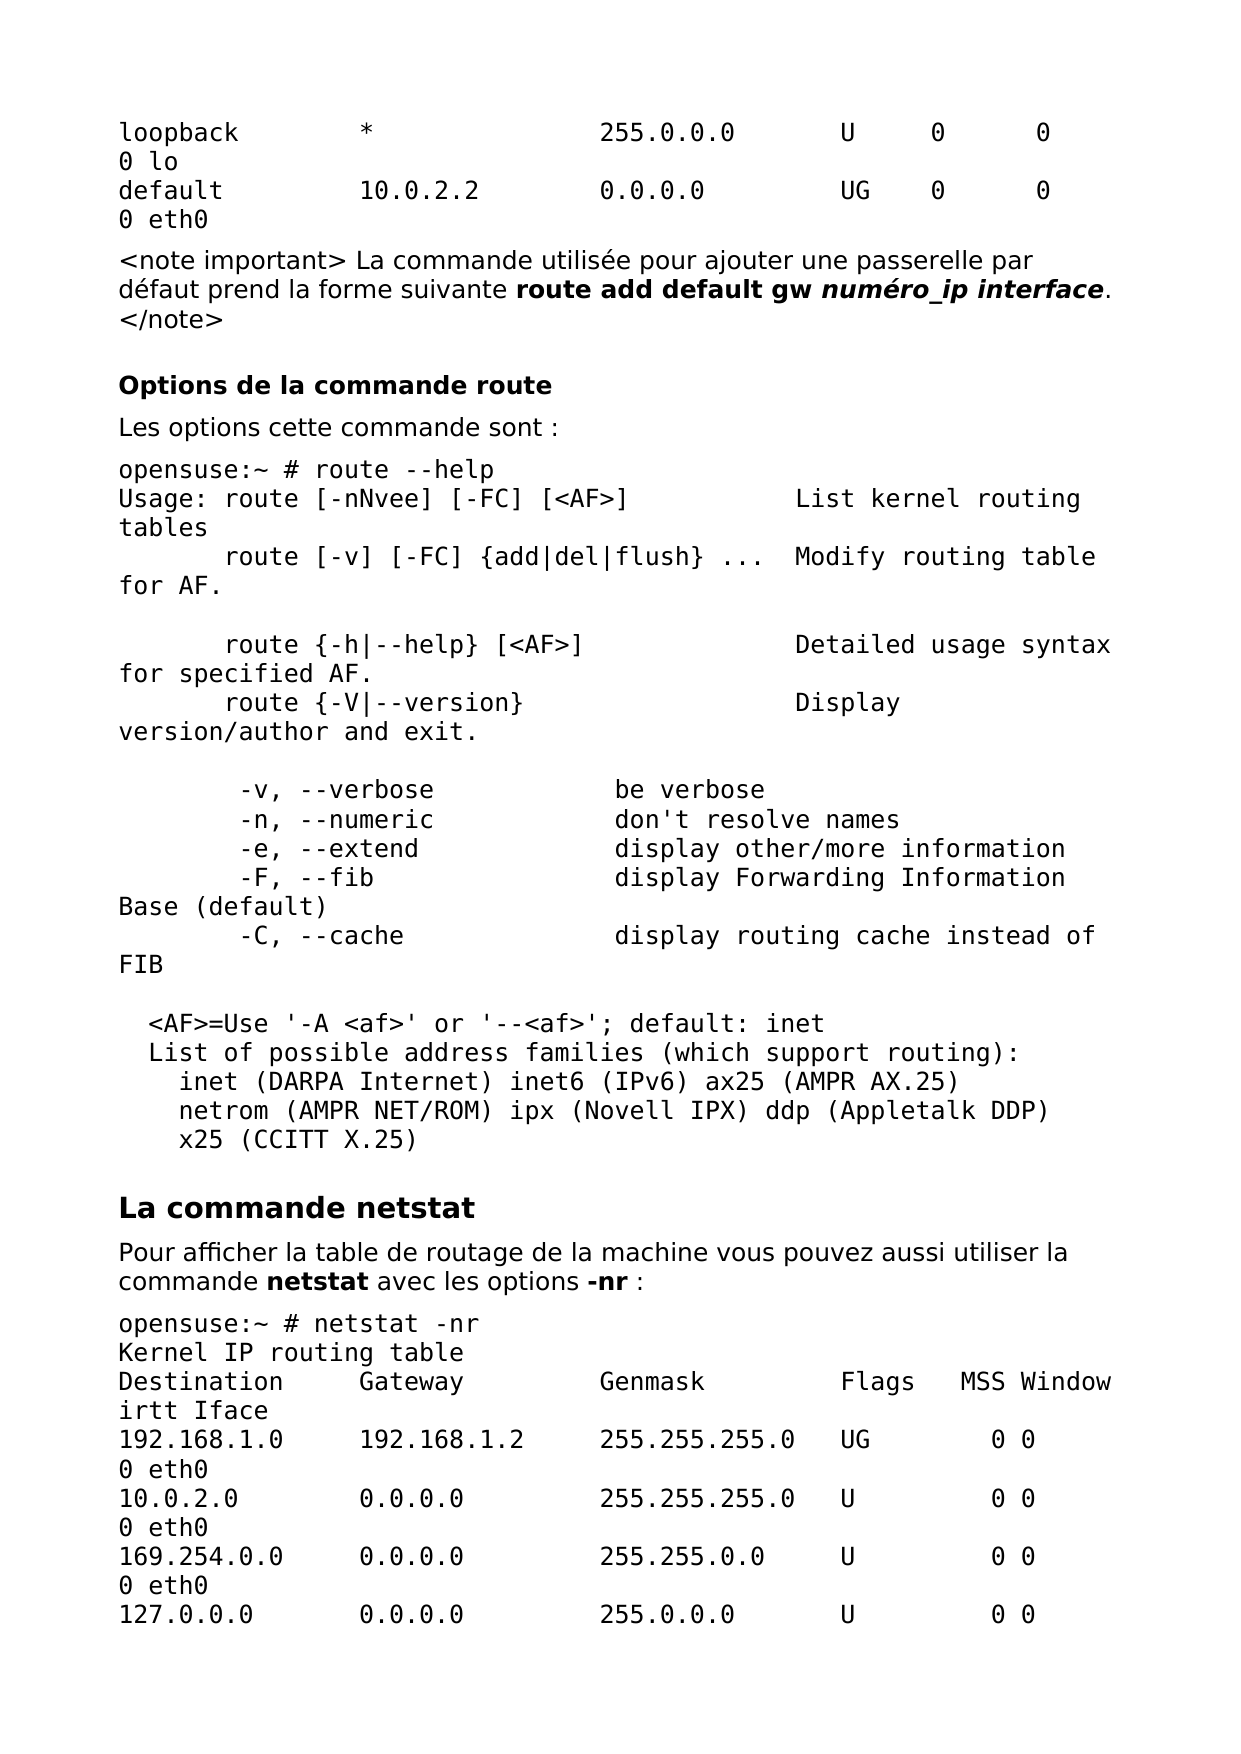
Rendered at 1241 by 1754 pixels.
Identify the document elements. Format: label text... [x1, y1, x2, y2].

text loopback * 255.0.0.0 U 0 0 0 lo default 10.0.2.2 0.0.0.0 UG 0 0 0 eth0 [118, 118, 1122, 235]
text Pour afficher la table de routage de la machine vous pouvez aussi utiliser la commande netstat avec les options -nr : [118, 1238, 1122, 1296]
text opensuse:~ # route --help Usage: route [-nNvee] [-FC] [<AF>] List kernel routing tables route [-v] [-FC] {add|del|flush} ... Modify routing table for AF. route {-h|--help} [<AF>] Detailed usage syntax for specified AF. route {-V|--version} Display version/author and exit. -v, --verbose be verbose -n, --numeric don't resolve names -e, --extend display other/more information -F, --fib display Forwarding Information Base (default) -C, --cache display routing cache instead of FIB <AF>=Use '-A <af>' or '--<af>'; default: inet List of possible address families (which support routing): inet (DARPA Internet) inet6 (IPv6) ax25 (AMPR AX.25) netrom (AMPR NET/ROM) ipx (Novell IPX) ddp (Appletalk DDP) x25 (CCITT X.25) [118, 455, 1122, 1155]
text <note important> La commande utilisée pour ajouter une passerelle par défaut prend la forme suivante route add default gw numéro_ip interface. </note> [118, 247, 1122, 334]
subtitle Options de la commande route [118, 372, 1122, 401]
text opensuse:~ # netstat -nr Kernel IP routing table Destination Gateway Genmask Flags MSS Window irtt Iface 192.168.1.0 192.168.1.2 255.255.255.0 UG 0 0 0 eth0 10.0.2.0 0.0.0.0 255.255.255.0 U 0 0 0 eth0 169.254.0.0 0.0.0.0 255.255.0.0 U 0 0 0 eth0 127.0.0.0 0.0.0.0 255.0.0.0 U 0 0 [118, 1309, 1122, 1630]
text Les options cette commande sont : [118, 413, 1122, 442]
subtitle La commande netstat [118, 1192, 1122, 1226]
